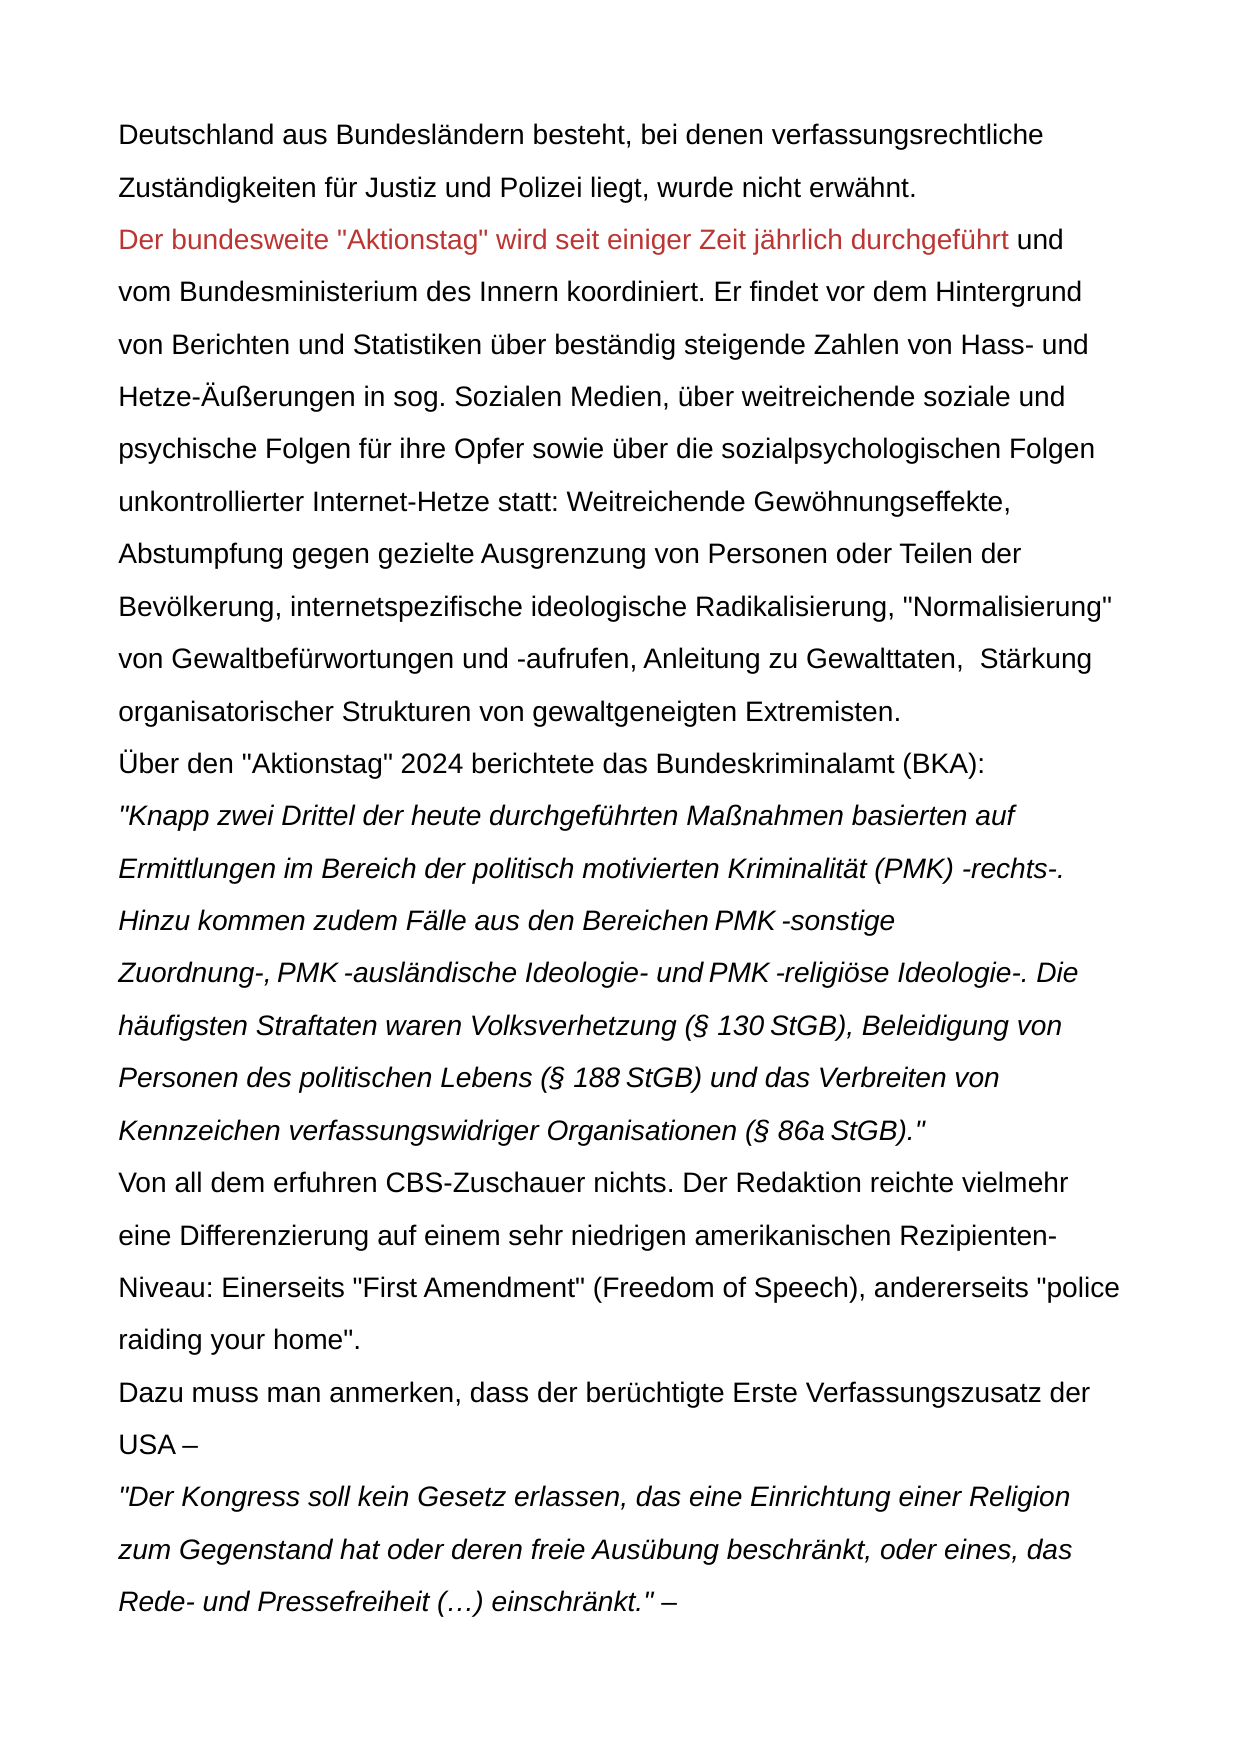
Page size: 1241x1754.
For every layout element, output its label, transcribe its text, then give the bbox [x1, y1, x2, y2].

text Dazu muss man anmerken, dass der berüchtigte Erste Verfassungszusatz der USA – [118, 1376, 1122, 1460]
text "Knapp zwei Drittel der heute durchgeführten Maßnahmen basierten auf Ermittlungen im Bereich der politisch motivierten Kriminalität (PMK) -rechts-. Hinzu kommen zudem Fälle aus den Bereichen PMK -sonstige Zuordnung-, PMK -ausländische Ideologie- und PMK -religiöse Ideologie-. Die häufigsten Straftaten waren Volksverhetzung (§ 130 StGB), Beleidigung von Personen des politischen Lebens (§ 188 StGB) und das Verbreiten von Kennzeichen verfassungswidriger Organisationen (§ 86a StGB)." [118, 799, 1122, 1146]
text "Der Kongress soll kein Gesetz erlassen, das eine Einrichtung einer Religion zum Gegenstand hat oder deren freie Ausübung beschränkt, oder eines, das Rede- und Pressefreiheit (…) einschränkt." – [118, 1480, 1122, 1618]
text Deutschland aus Bundesländern besteht, bei denen verfassungsrechtliche Zuständigkeiten für Justiz und Polizei liegt, wurde nicht erwähnt. [118, 118, 1122, 203]
text Von all dem erfuhren CBS-Zuschauer nichts. Der Redaktion reichte vielmehr eine Differenzierung auf einem sehr niedrigen amerikanischen Rezipienten-Niveau: Einerseits "First Amendment" (Freedom of Speech), andererseits "police raiding your home". [118, 1166, 1122, 1356]
text Über den "Aktionstag" 2024 berichtete das Bundeskriminalamt (BKA): [118, 747, 1122, 779]
text Der bundesweite "Aktionstag" wird seit einiger Zeit jährlich durchgeführt und vom Bundesministerium des Innern koordiniert. Er findet vor dem Hintergrund von Berichten und Statistiken über beständig steigende Zahlen von Hass- und Hetze-Äußerungen in sog. Sozialen Medien, über weitreichende soziale und psychische Folgen für ihre Opfer sowie über die sozialpsychologischen Folgen unkontrollierter Internet-Hetze statt: Weitreichende Gewöhnungseffekte, Abstumpfung gegen gezielte Ausgrenzung von Personen oder Teilen der Bevölkerung, internetspezifische ideologische Radikalisierung, "Normalisierung" von Gewaltbefürwortungen und -aufrufen, Anleitung zu Gewalttaten, Stärkung organisatorischer Strukturen von gewaltgeneigten Extremisten. [118, 223, 1122, 727]
